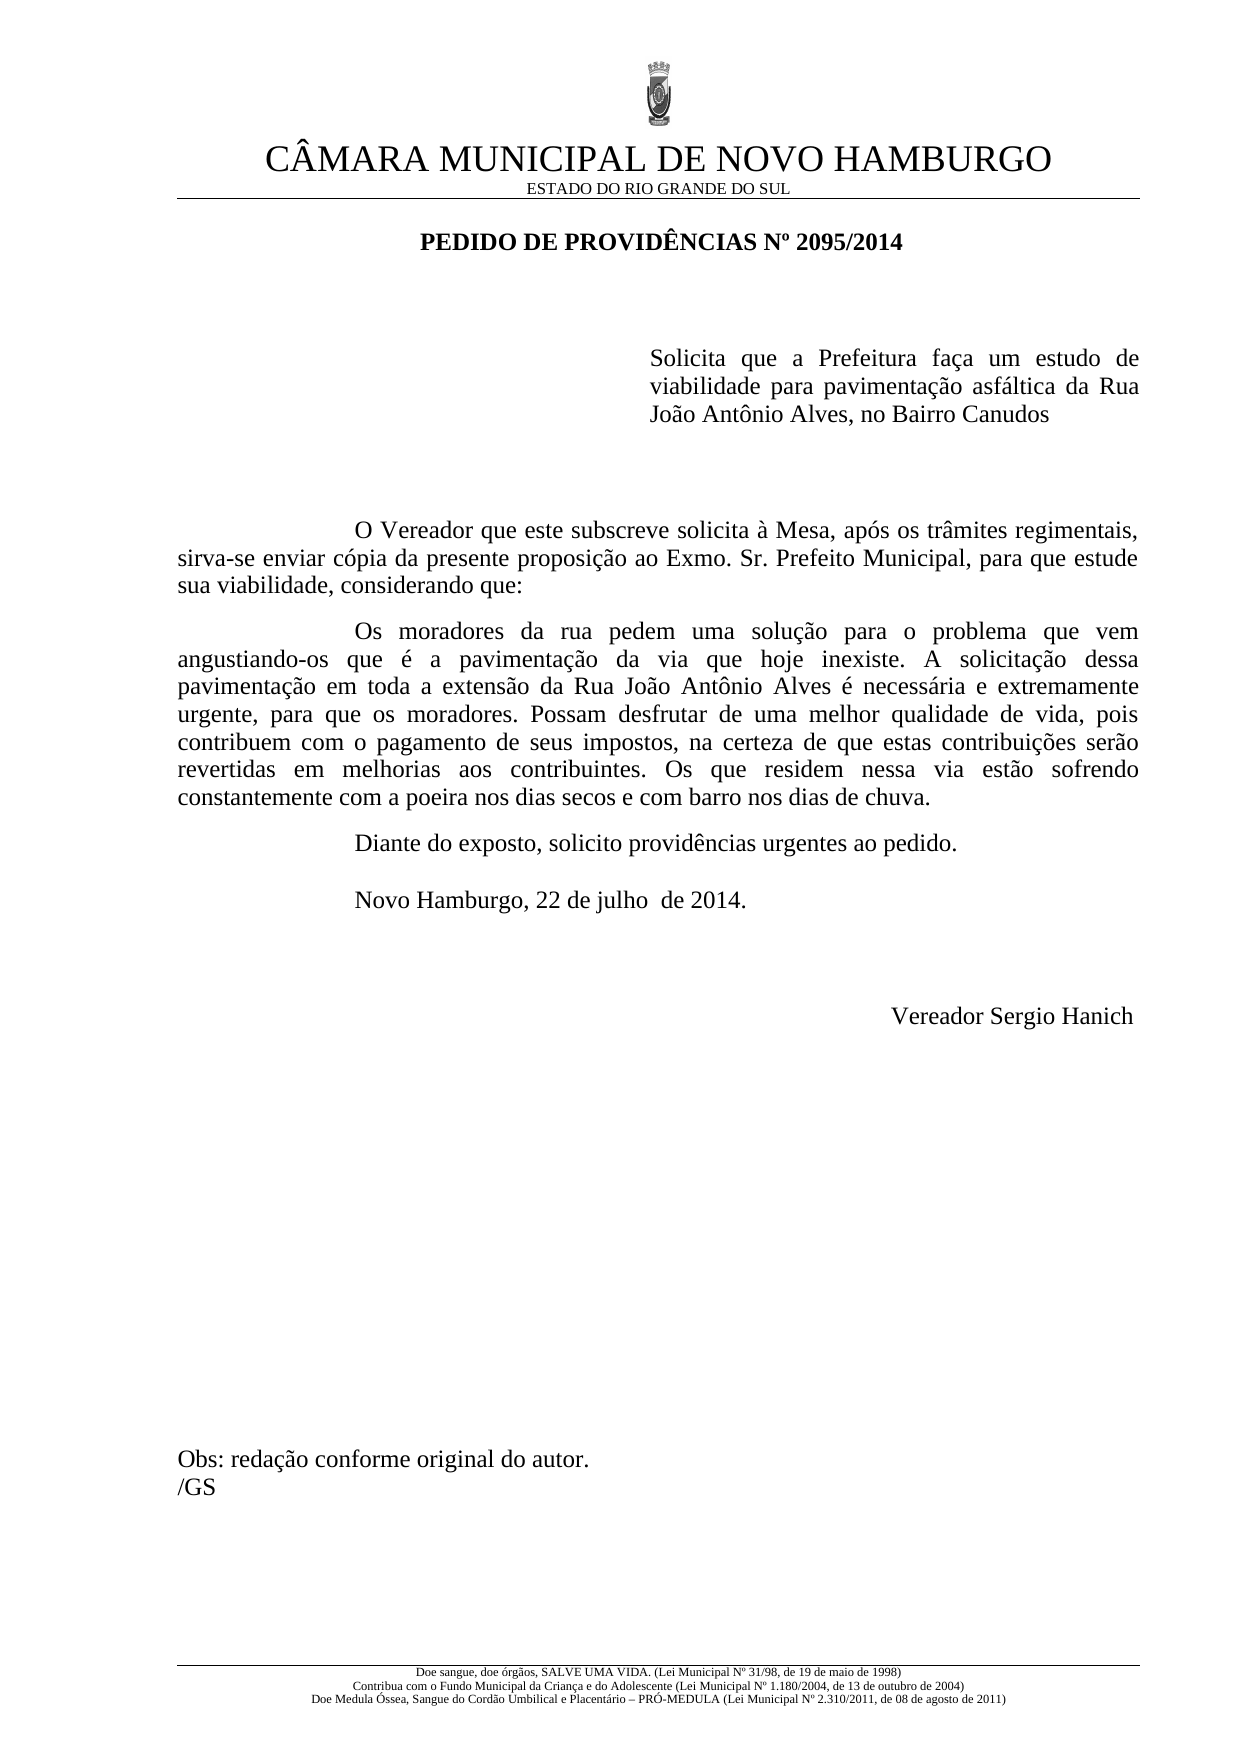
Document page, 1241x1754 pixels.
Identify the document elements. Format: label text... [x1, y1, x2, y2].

text Os moradores da rua pedem uma solução para o problema que vem angustiando-os que é a pavimentação da via que hoje inexiste. A solicitação dessa pavimentação em toda a extensão da Rua João Antônio Alves é necessária e extremamente urgente, para que os moradores. Possam desfrutar de uma melhor qualidade de vida, pois contribuem com o pagamento de seus impostos, na certeza de que estas contribuições serão revertidas em melhorias aos contribuintes. Os que residem nessa via estão sofrendo constantemente com a poeira nos dias secos e com barro nos dias de chuva. [177, 617, 1140, 811]
text Diante do exposto, solicito providências urgentes ao pedido. [177, 829, 1140, 856]
text Novo Hamburgo, 22 de julho de 2014. [177, 886, 1140, 914]
text /GS [177, 1473, 1140, 1501]
text Obs: redação conforme original do autor. [177, 1446, 1140, 1473]
text PEDIDO DE PROVIDÊNCIAS Nº 2095/2014 [177, 228, 1140, 256]
text Solicita que a Prefeitura faça um estudo de viabilidade para pavimentação asfáltica da Rua João Antônio Alves, no Bairro Canudos [649, 344, 1140, 428]
text O Vereador que este subscreve solicita à Mesa, após os trâmites regimentais, sirva-se enviar cópia da presente proposição ao Exmo. Sr. Prefeito Municipal, para que estude sua viabilidade, considerando que: [177, 516, 1140, 599]
text Vereador Sergio Hanich [177, 1002, 1140, 1030]
